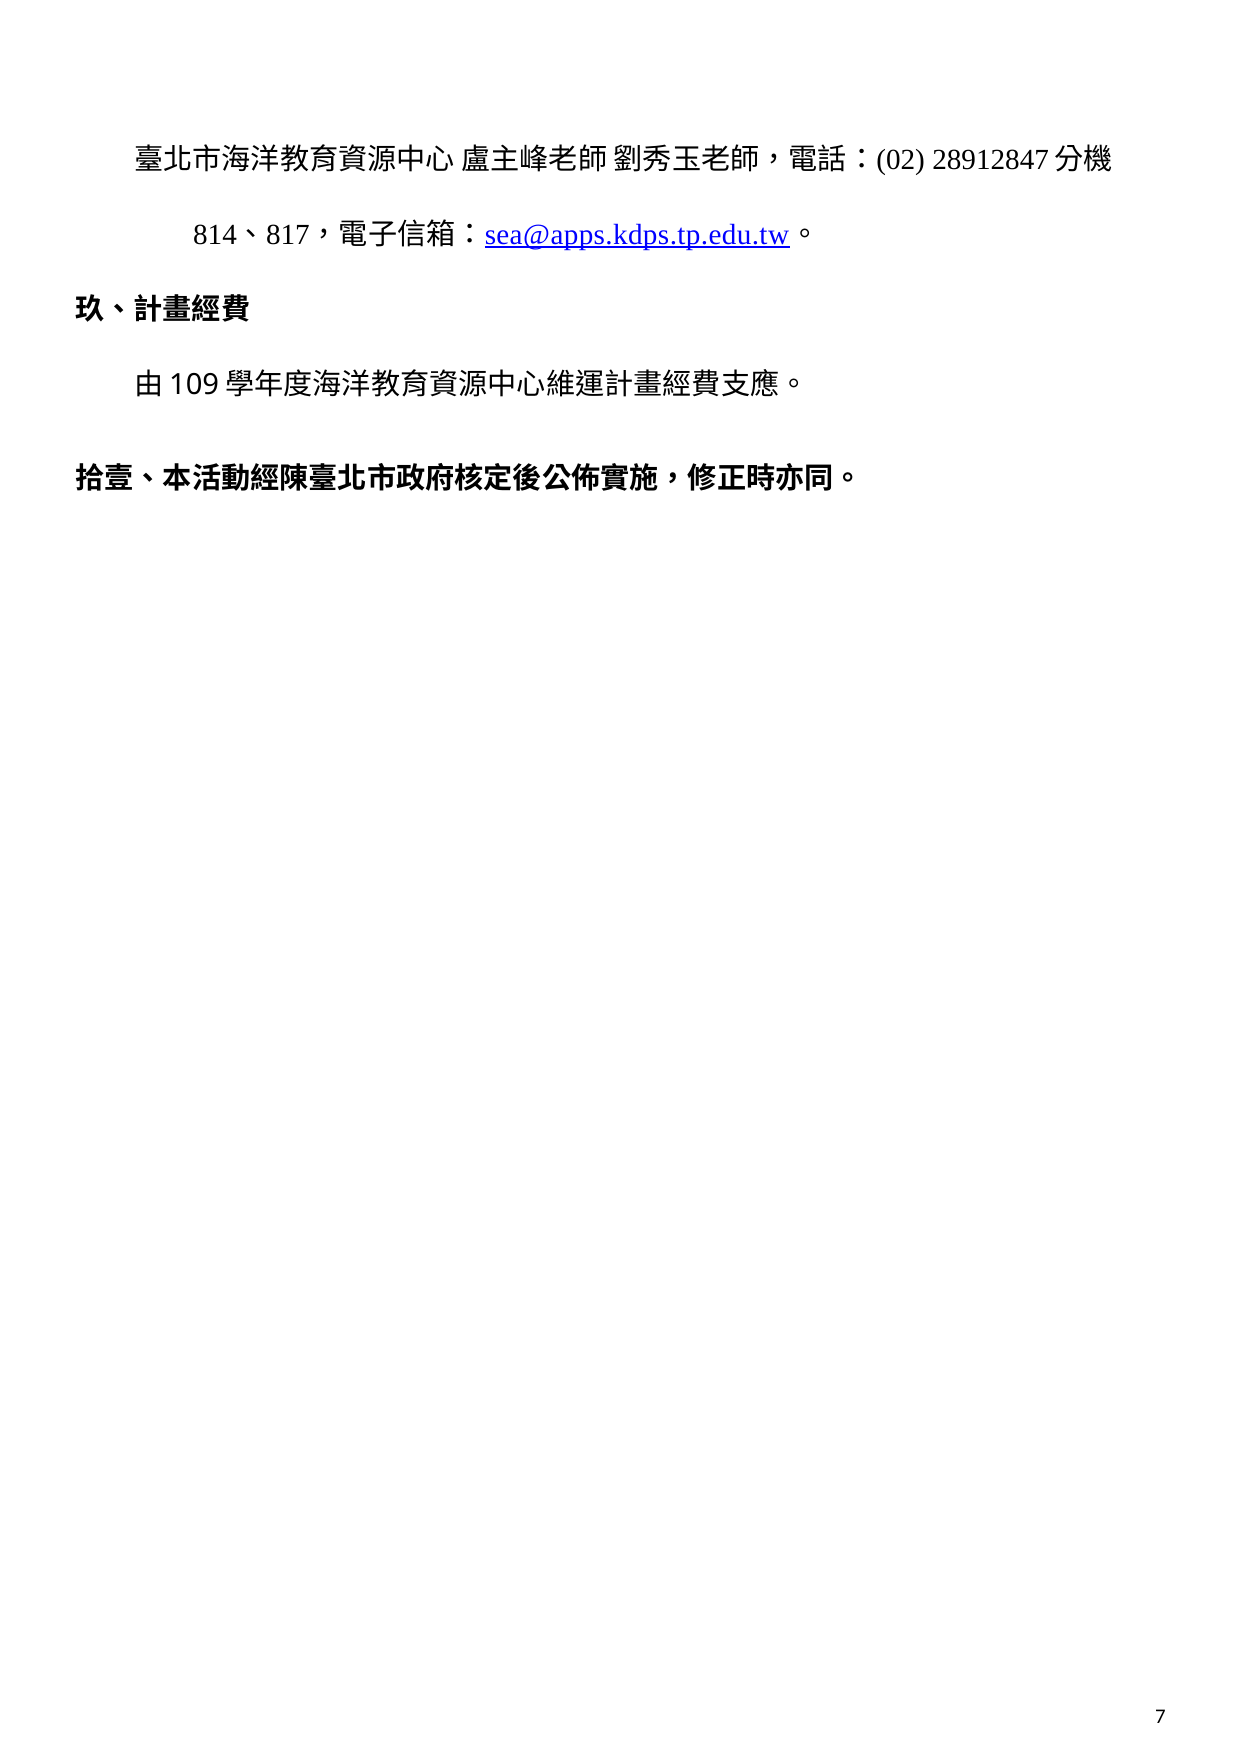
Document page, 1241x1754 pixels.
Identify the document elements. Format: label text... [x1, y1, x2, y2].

text 玖、計畫經費 [75, 269, 1165, 344]
text 由109學年度海洋教育資源中心維運計畫經費支應。 [134, 344, 1165, 419]
text 臺北市海洋教育資源中心 盧主峰老師 劉秀玉老師，電話：(02) 28912847分機814、817，電子信箱：sea@apps.kdps.tp.edu.tw。 [134, 119, 1165, 269]
list 拾壹、本活動經陳臺北市政府核定後公佈實施，修正時亦同。 [75, 438, 1165, 513]
